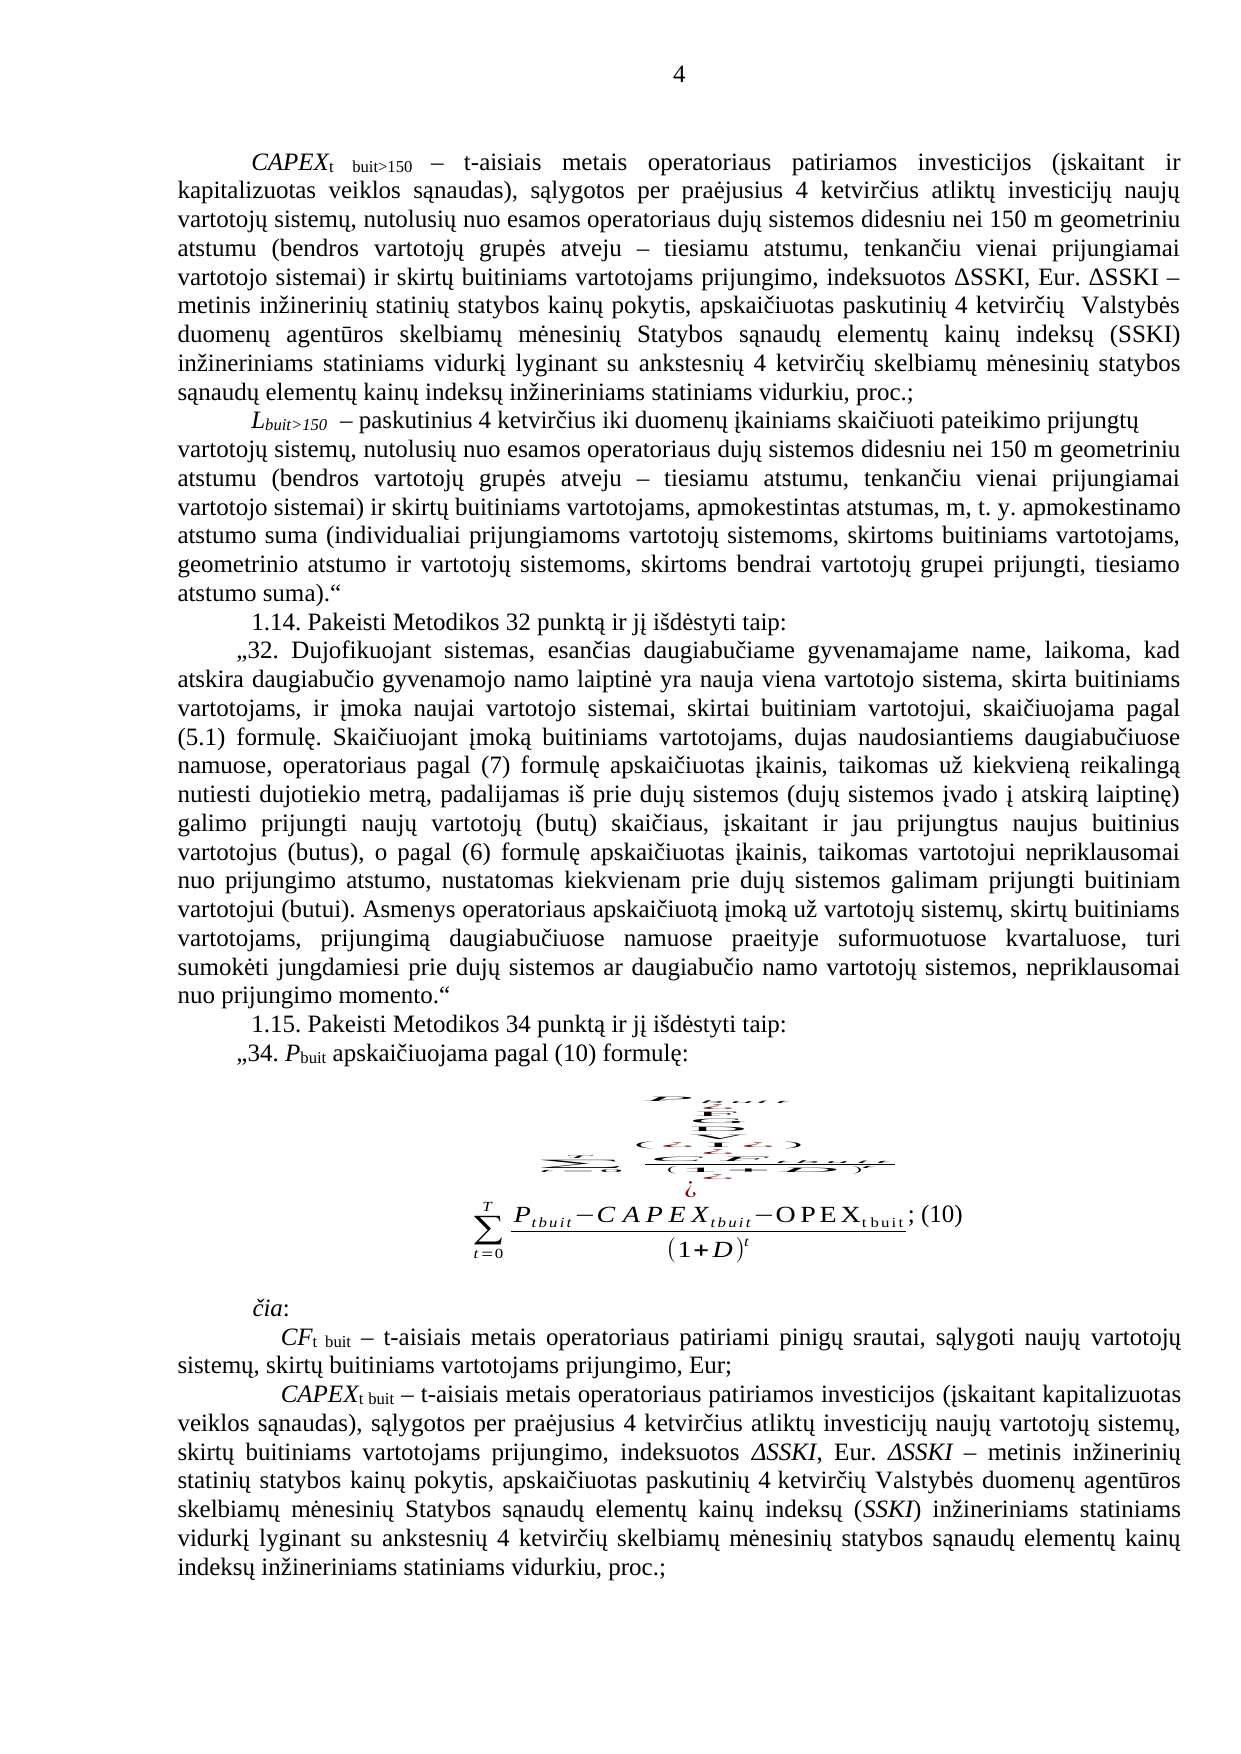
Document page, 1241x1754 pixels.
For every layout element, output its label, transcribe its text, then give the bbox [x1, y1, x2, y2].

text 1.15. Pakeisti Metodikos 34 punktą ir jį išdėstyti taip: [177, 1009, 1181, 1038]
text CFt buit – t-aisiais metais operatoriaus patiriami pinigų srautai, sąlygoti naujų vartotojų sistemų, skirtų buitiniams vartotojams prijungimo, Eur; [177, 1322, 1181, 1379]
text CAPEXt buit>150 – t-aisiais metais operatoriaus patiriamos investicijos (įskaitant ir kapitalizuotas veiklos sąnaudas), sąlygotos per praėjusius 4 ketvirčius atliktų investicijų naujų vartotojų sistemų, nutolusių nuo esamos operatoriaus dujų sistemos didesniu nei 150 m geometriniu atstumu (bendros vartotojų grupės atveju – tiesiamu atstumu, tenkančiu vienai prijungiamai vartotojo sistemai) ir skirtų buitiniams vartotojams prijungimo, indeksuotos ΔSSKI, Eur. ΔSSKI – metinis inžinerinių statinių statybos kainų pokytis, apskaičiuotas paskutinių 4 ketvirčių Valstybės duomenų agentūros skelbiamų mėnesinių Statybos sąnaudų elementų kainų indeksų (SSKI) inžineriniams statiniams vidurkį lyginant su ankstesnių 4 ketvirčių skelbiamų mėnesinių statybos sąnaudų elementų kainų indeksų inžineriniams statiniams vidurkiu, proc.; [177, 147, 1181, 406]
text „32. Dujofikuojant sistemas, esančias daugiabučiame gyvenamajame name, laikoma, kad atskira daugiabučio gyvenamojo namo laiptinė yra nauja viena vartotojo sistema, skirta buitiniams vartotojams, ir įmoka naujai vartotojo sistemai, skirtai buitiniam vartotojui, skaičiuojama pagal (5.1) formulę. Skaičiuojant įmoką buitiniams vartotojams, dujas naudosiantiems daugiabučiuose namuose, operatoriaus pagal (7) formulę apskaičiuotas įkainis, taikomas už kiekvieną reikalingą nutiesti dujotiekio metrą, padalijamas iš prie dujų sistemos (dujų sistemos įvado į atskirą laiptinę) galimo prijungti naujų vartotojų (butų) skaičiaus, įskaitant ir jau prijungtus naujus buitinius vartotojus (butus), o pagal (6) formulę apskaičiuotas įkainis, taikomas vartotojui nepriklausomai nuo prijungimo atstumo, nustatomas kiekvienam prie dujų sistemos galimam prijungti buitiniam vartotojui (butui). Asmenys operatoriaus apskaičiuotą įmoką už vartotojų sistemų, skirtų buitiniams vartotojams, prijungimą daugiabučiuose namuose praeityje suformuotuose kvartaluose, turi sumokėti jungdamiesi prie dujų sistemos ar daugiabučio namo vartotojų sistemos, nepriklausomai nuo prijungimo momento.“ [177, 636, 1181, 1009]
text čia: [177, 1293, 1181, 1322]
text „34. Pbuit apskaičiuojama pagal (10) formulę: [177, 1038, 1181, 1067]
text vartotojų sistemų, nutolusių nuo esamos operatoriaus dujų sistemos didesniu nei 150 m geometriniu atstumu (bendros vartotojų grupės atveju – tiesiamu atstumu, tenkančiu vienai prijungiamai vartotojo sistemai) ir skirtų buitiniams vartotojams, apmokestintas atstumas, m, t. y. apmokestinamo atstumo suma (individualiai prijungiamoms vartotojų sistemoms, skirtoms buitiniams vartotojams, geometrinio atstumo ir vartotojų sistemoms, skirtoms bendrai vartotojų grupei prijungti, tiesiamo atstumo suma).“ [177, 434, 1181, 607]
text ; (10) [253, 1180, 1181, 1264]
text CAPEXt buit – t-aisiais metais operatoriaus patiriamos investicijos (įskaitant kapitalizuotas veiklos sąnaudas), sąlygotos per praėjusius 4 ketvirčius atliktų investicijų naujų vartotojų sistemų, skirtų buitiniams vartotojams prijungimo, indeksuotos ΔSSKI, Eur. ΔSSKI – metinis inžinerinių statinių statybos kainų pokytis, apskaičiuotas paskutinių 4 ketvirčių Valstybės duomenų agentūros skelbiamų mėnesinių Statybos sąnaudų elementų kainų indeksų (SSKI) inžineriniams statiniams vidurkį lyginant su ankstesnių 4 ketvirčių skelbiamų mėnesinių statybos sąnaudų elementų kainų indeksų inžineriniams statiniams vidurkiu, proc.; [177, 1379, 1181, 1581]
text 1.14. Pakeisti Metodikos 32 punktą ir jį išdėstyti taip: [177, 607, 1181, 636]
text Lbuit>150 – paskutinius 4 ketvirčius iki duomenų įkainiams skaičiuoti pateikimo prijungtų [177, 406, 1181, 434]
